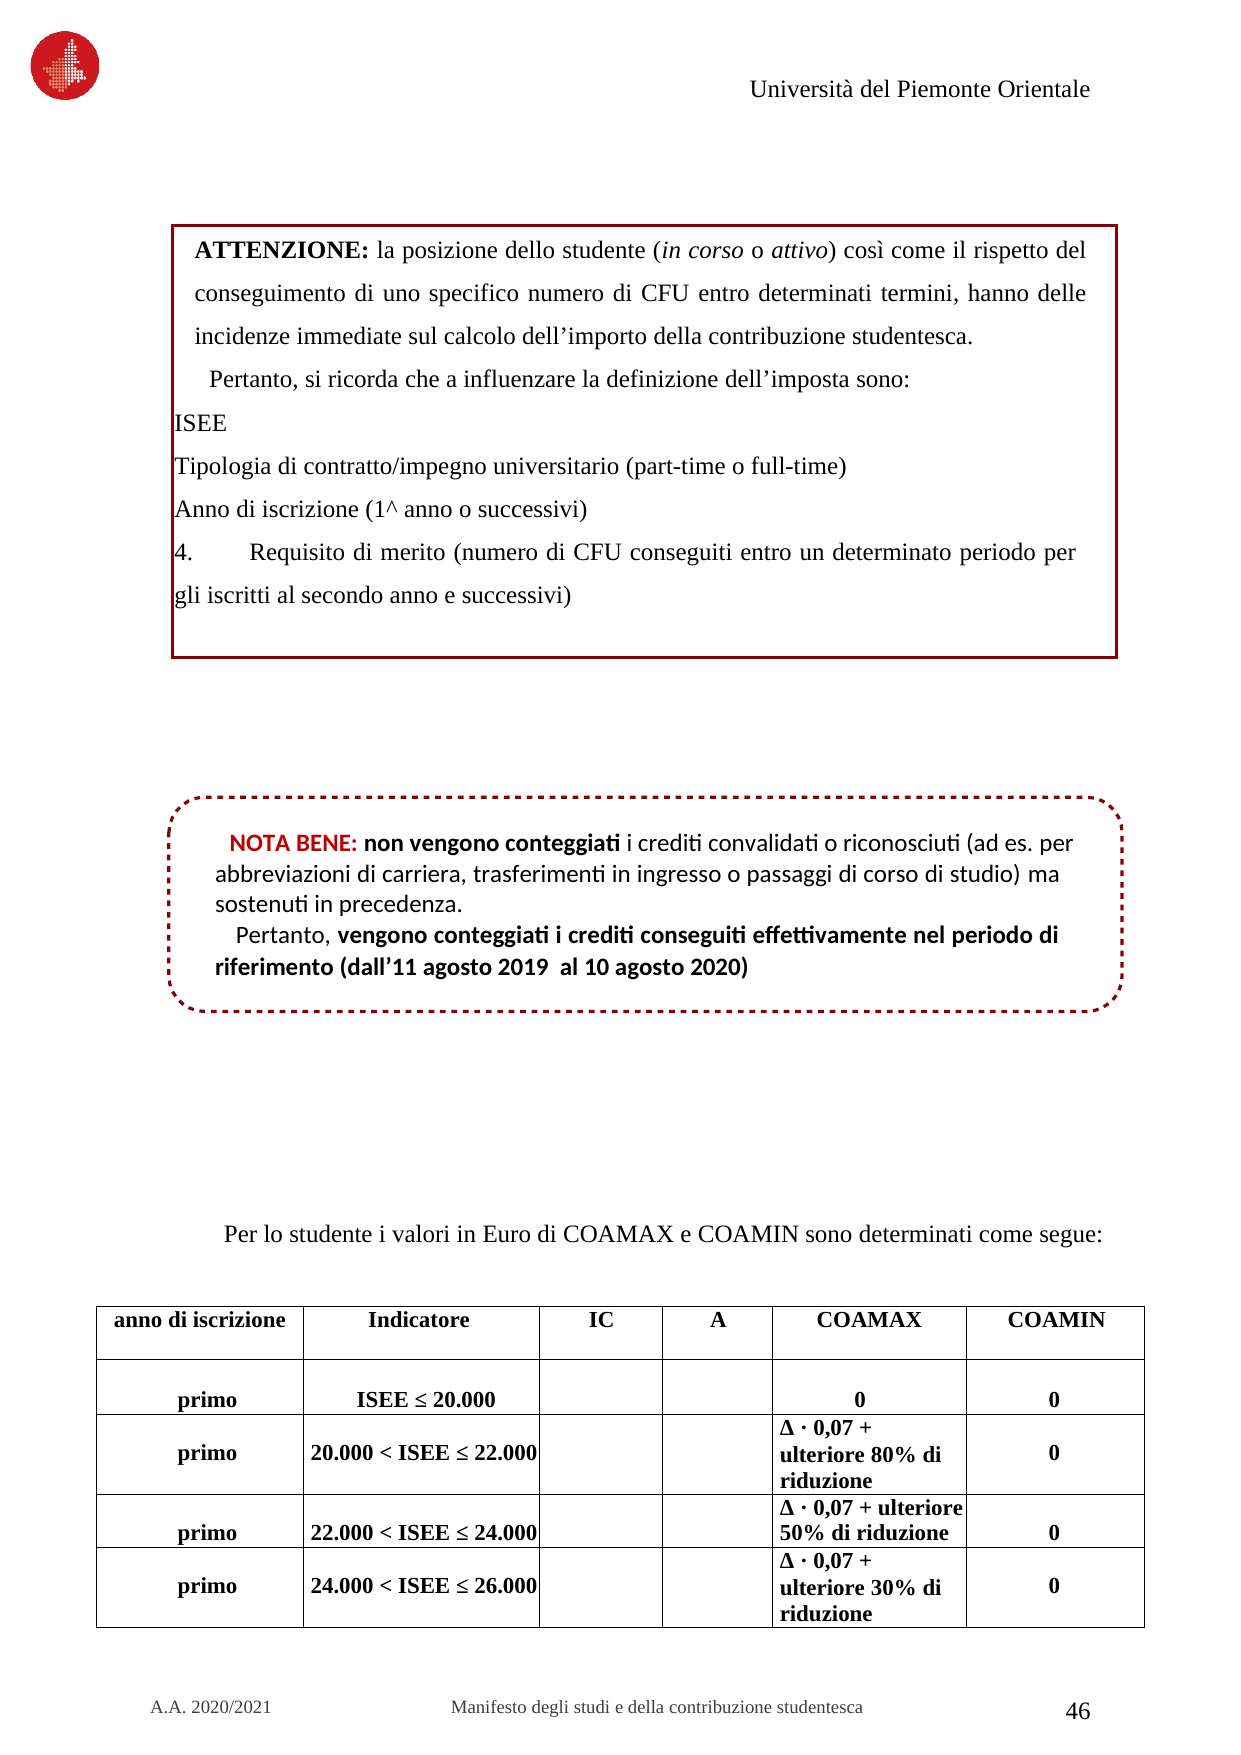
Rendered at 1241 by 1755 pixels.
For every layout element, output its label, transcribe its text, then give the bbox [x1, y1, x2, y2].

table_cell primo [97, 1360, 303, 1414]
table_header COAMIN [967, 1307, 1144, 1359]
table_cell 0 [773, 1360, 966, 1414]
table_cell 24.000 < ISEE ≤ 26.000 [304, 1548, 539, 1627]
text Pertanto, si ricorda che a influenzare la definizione dell’imposta sono: [209, 364, 1115, 393]
table_header Indicatore [304, 1307, 539, 1359]
table_cell [663, 1360, 772, 1414]
table_cell primo [97, 1495, 303, 1547]
table_cell Δ · 0,07 + ulteriore 80% di riduzione [773, 1415, 966, 1494]
table_cell Δ · 0,07 + ulteriore 50% di riduzione [773, 1495, 966, 1547]
table_header A [663, 1307, 772, 1359]
table_header COAMAX [773, 1307, 966, 1359]
table_cell Δ · 0,07 + ulteriore 30% di riduzione [773, 1548, 966, 1627]
table_cell [540, 1495, 662, 1547]
table_cell [663, 1495, 772, 1547]
table_cell [540, 1548, 662, 1627]
table_cell [540, 1415, 662, 1494]
list ISEE [174, 408, 1115, 436]
table_cell primo [97, 1415, 303, 1494]
table_header anno di iscrizione [97, 1307, 303, 1359]
table_cell 0 [967, 1548, 1144, 1627]
table_cell 0 [967, 1360, 1144, 1414]
table_cell 20.000 < ISEE ≤ 22.000 [304, 1415, 539, 1494]
table_cell 0 [967, 1415, 1144, 1494]
table_cell primo [97, 1548, 303, 1627]
table_cell 22.000 < ISEE ≤ 24.000 [304, 1495, 539, 1547]
table_cell [540, 1360, 662, 1414]
table_header IC [540, 1307, 662, 1359]
table_cell ISEE ≤ 20.000 [304, 1360, 539, 1414]
table_cell [663, 1415, 772, 1494]
text Per lo studente i valori in Euro di COAMAX e COAMIN sono determinati come segue: [224, 1219, 1203, 1248]
list Tipologia di contratto/impegno universitario (part-time o full-time) [174, 451, 1115, 479]
list Requisito di merito (numero di CFU conseguiti entro un determinato periodo per gli iscritti al secondo anno e successivi) [174, 537, 1087, 609]
list Anno di iscrizione (1^ anno o successivi) [174, 494, 1115, 523]
text ATTENZIONE: la posizione dello studente (in corso o attivo) così come il rispetto del conseguimento di uno specifico numero di CFU entro determinati termini, hanno delle incidenze immediate sul calcolo dell’importo della contribuzione studentesca. [194, 235, 1087, 350]
table_cell [663, 1548, 772, 1627]
table_cell 0 [967, 1495, 1144, 1547]
